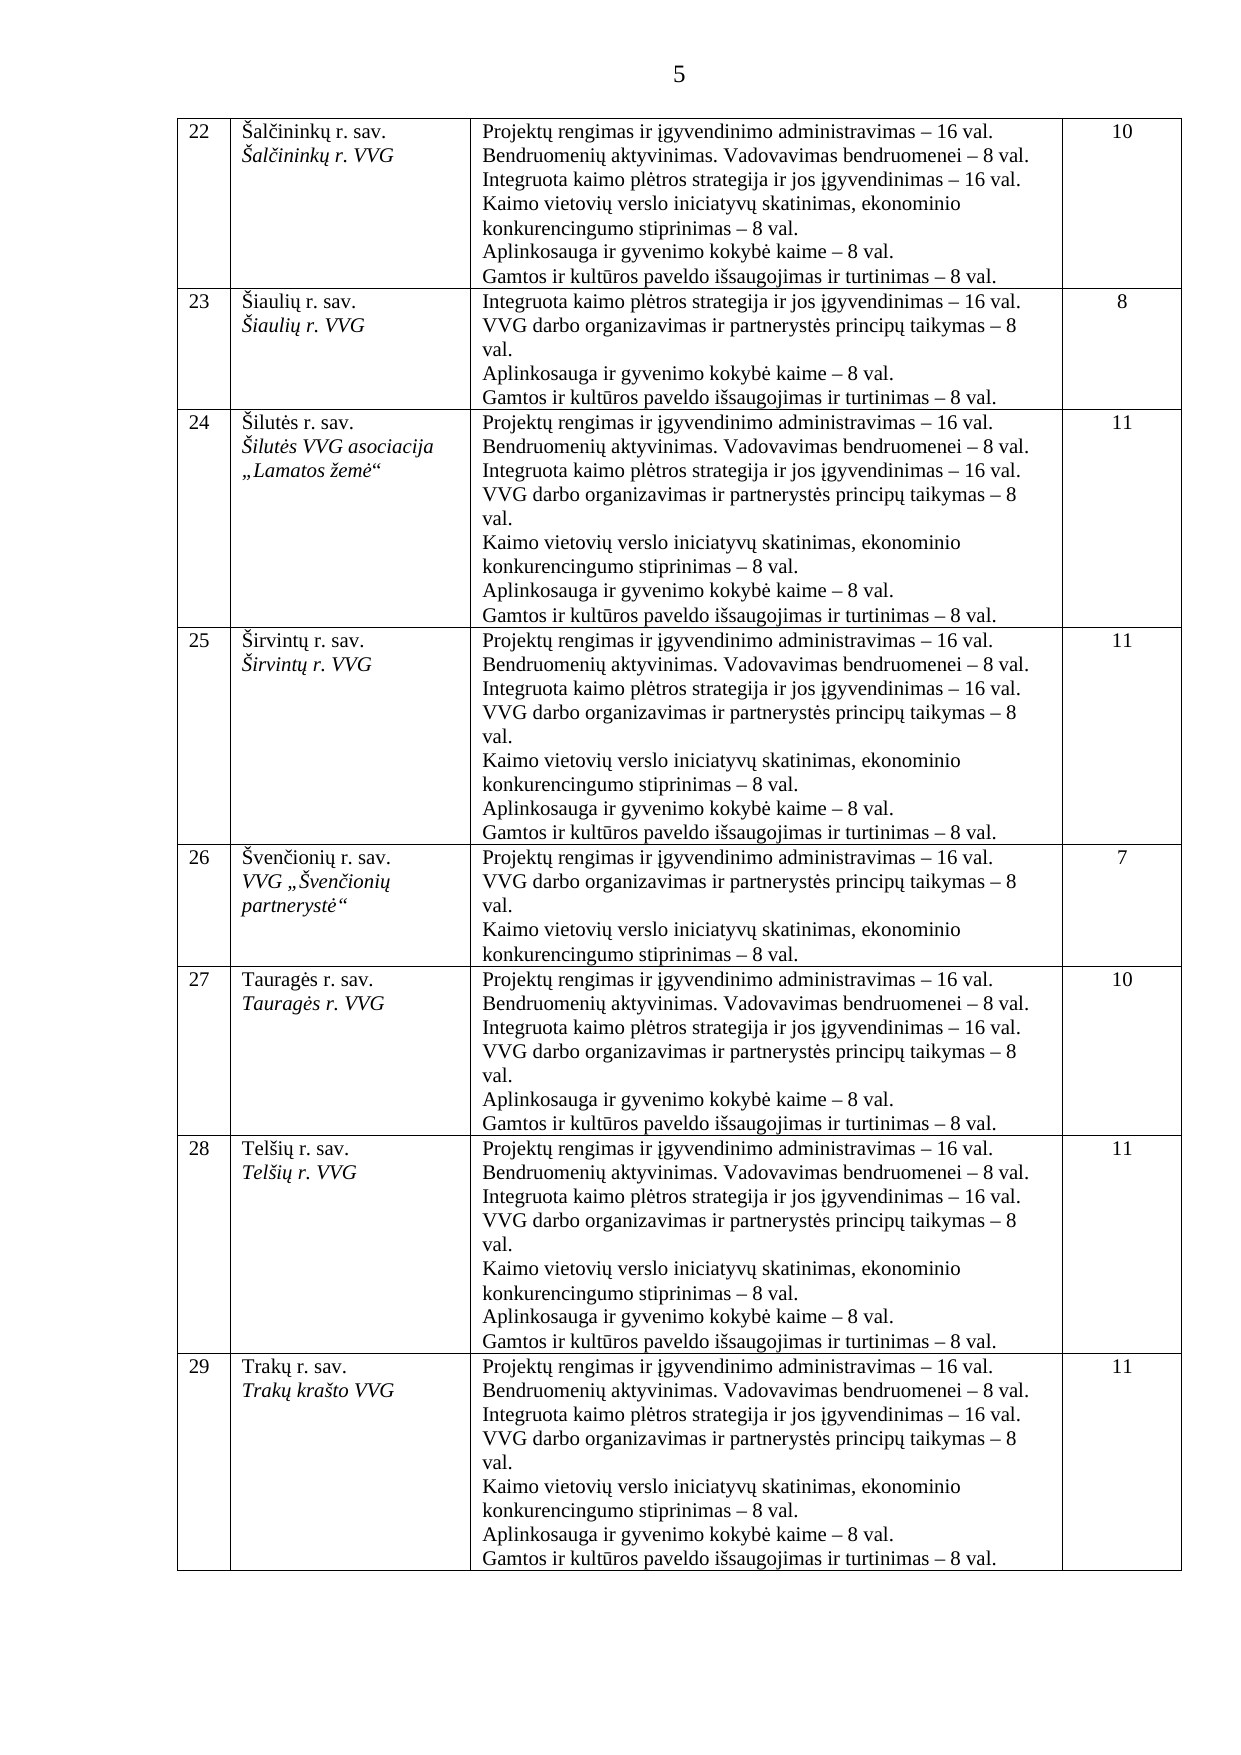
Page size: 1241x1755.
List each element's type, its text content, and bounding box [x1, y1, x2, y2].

table_cell Integruota kaimo plėtros strategija ir jos įgyvendinimas – 16 val. VVG darbo organizavimas ir partnerystės principų taikymas – 8 val. Aplinkosauga ir gyvenimo kokybė kaime – 8 val. Gamtos ir kultūros paveldo išsaugojimas ir turtinimas – 8 val. [471, 289, 1062, 409]
table_cell 8 [1063, 289, 1181, 409]
table_cell 11 [1063, 1354, 1181, 1570]
table_cell 11 [1063, 410, 1181, 627]
table_cell 10 [1063, 967, 1181, 1135]
table_cell Projektų rengimas ir įgyvendinimo administravimas – 16 val. Bendruomenių aktyvinimas. Vadovavimas bendruomenei – 8 val. Integruota kaimo plėtros strategija ir jos įgyvendinimas – 16 val. VVG darbo organizavimas ir partnerystės principų taikymas – 8 val. Kaimo vietovių verslo iniciatyvų skatinimas, ekonominio konkurencingumo stiprinimas – 8 val. Aplinkosauga ir gyvenimo kokybė kaime – 8 val. Gamtos ir kultūros paveldo išsaugojimas ir turtinimas – 8 val. [471, 1354, 1062, 1570]
table_cell Projektų rengimas ir įgyvendinimo administravimas – 16 val. Bendruomenių aktyvinimas. Vadovavimas bendruomenei – 8 val. Integruota kaimo plėtros strategija ir jos įgyvendinimas – 16 val. VVG darbo organizavimas ir partnerystės principų taikymas – 8 val. Kaimo vietovių verslo iniciatyvų skatinimas, ekonominio konkurencingumo stiprinimas – 8 val. Aplinkosauga ir gyvenimo kokybė kaime – 8 val. Gamtos ir kultūros paveldo išsaugojimas ir turtinimas – 8 val. [471, 628, 1062, 844]
table_cell Šalčininkų r. sav. Šalčininkų r. VVG [231, 119, 470, 288]
table_cell 11 [1063, 1136, 1181, 1353]
table_cell Šiaulių r. sav. Šiaulių r. VVG [231, 289, 470, 409]
table_cell Projektų rengimas ir įgyvendinimo administravimas – 16 val. Bendruomenių aktyvinimas. Vadovavimas bendruomenei – 8 val. Integruota kaimo plėtros strategija ir jos įgyvendinimas – 16 val. VVG darbo organizavimas ir partnerystės principų taikymas – 8 val. Kaimo vietovių verslo iniciatyvų skatinimas, ekonominio konkurencingumo stiprinimas – 8 val. Aplinkosauga ir gyvenimo kokybė kaime – 8 val. Gamtos ir kultūros paveldo išsaugojimas ir turtinimas – 8 val. [471, 410, 1062, 627]
table_cell Projektų rengimas ir įgyvendinimo administravimas – 16 val. VVG darbo organizavimas ir partnerystės principų taikymas – 8 val. Kaimo vietovių verslo iniciatyvų skatinimas, ekonominio konkurencingumo stiprinimas – 8 val. [471, 845, 1062, 966]
table_cell 26 [178, 845, 230, 966]
table_cell 29 [178, 1354, 230, 1570]
table_cell 11 [1063, 628, 1181, 844]
table_cell 25 [178, 628, 230, 844]
table_cell Švenčionių r. sav. VVG „Švenčionių partnerystė“ [231, 845, 470, 966]
table_cell 24 [178, 410, 230, 627]
table_cell Projektų rengimas ir įgyvendinimo administravimas – 16 val. Bendruomenių aktyvinimas. Vadovavimas bendruomenei – 8 val. Integruota kaimo plėtros strategija ir jos įgyvendinimas – 16 val. VVG darbo organizavimas ir partnerystės principų taikymas – 8 val. Kaimo vietovių verslo iniciatyvų skatinimas, ekonominio konkurencingumo stiprinimas – 8 val. Aplinkosauga ir gyvenimo kokybė kaime – 8 val. Gamtos ir kultūros paveldo išsaugojimas ir turtinimas – 8 val. [471, 1136, 1062, 1353]
table_cell Tauragės r. sav. Tauragės r. VVG [231, 967, 470, 1135]
table_cell 10 [1063, 119, 1181, 288]
table_cell 23 [178, 289, 230, 409]
table_cell Projektų rengimas ir įgyvendinimo administravimas – 16 val. Bendruomenių aktyvinimas. Vadovavimas bendruomenei – 8 val. Integruota kaimo plėtros strategija ir jos įgyvendinimas – 16 val. Kaimo vietovių verslo iniciatyvų skatinimas, ekonominio konkurencingumo stiprinimas – 8 val. Aplinkosauga ir gyvenimo kokybė kaime – 8 val. Gamtos ir kultūros paveldo išsaugojimas ir turtinimas – 8 val. [471, 119, 1062, 288]
table_cell Telšių r. sav. Telšių r. VVG [231, 1136, 470, 1353]
table_cell 28 [178, 1136, 230, 1353]
table_cell Trakų r. sav. Trakų krašto VVG [231, 1354, 470, 1570]
table_cell 27 [178, 967, 230, 1135]
table_cell Širvintų r. sav. Širvintų r. VVG [231, 628, 470, 844]
table_cell 22 [178, 119, 230, 288]
table_cell Projektų rengimas ir įgyvendinimo administravimas – 16 val. Bendruomenių aktyvinimas. Vadovavimas bendruomenei – 8 val. Integruota kaimo plėtros strategija ir jos įgyvendinimas – 16 val. VVG darbo organizavimas ir partnerystės principų taikymas – 8 val. Aplinkosauga ir gyvenimo kokybė kaime – 8 val. Gamtos ir kultūros paveldo išsaugojimas ir turtinimas – 8 val. [471, 967, 1062, 1135]
table_cell 7 [1063, 845, 1181, 966]
table_cell Šilutės r. sav. Šilutės VVG asociacija „Lamatos žemė“ [231, 410, 470, 627]
